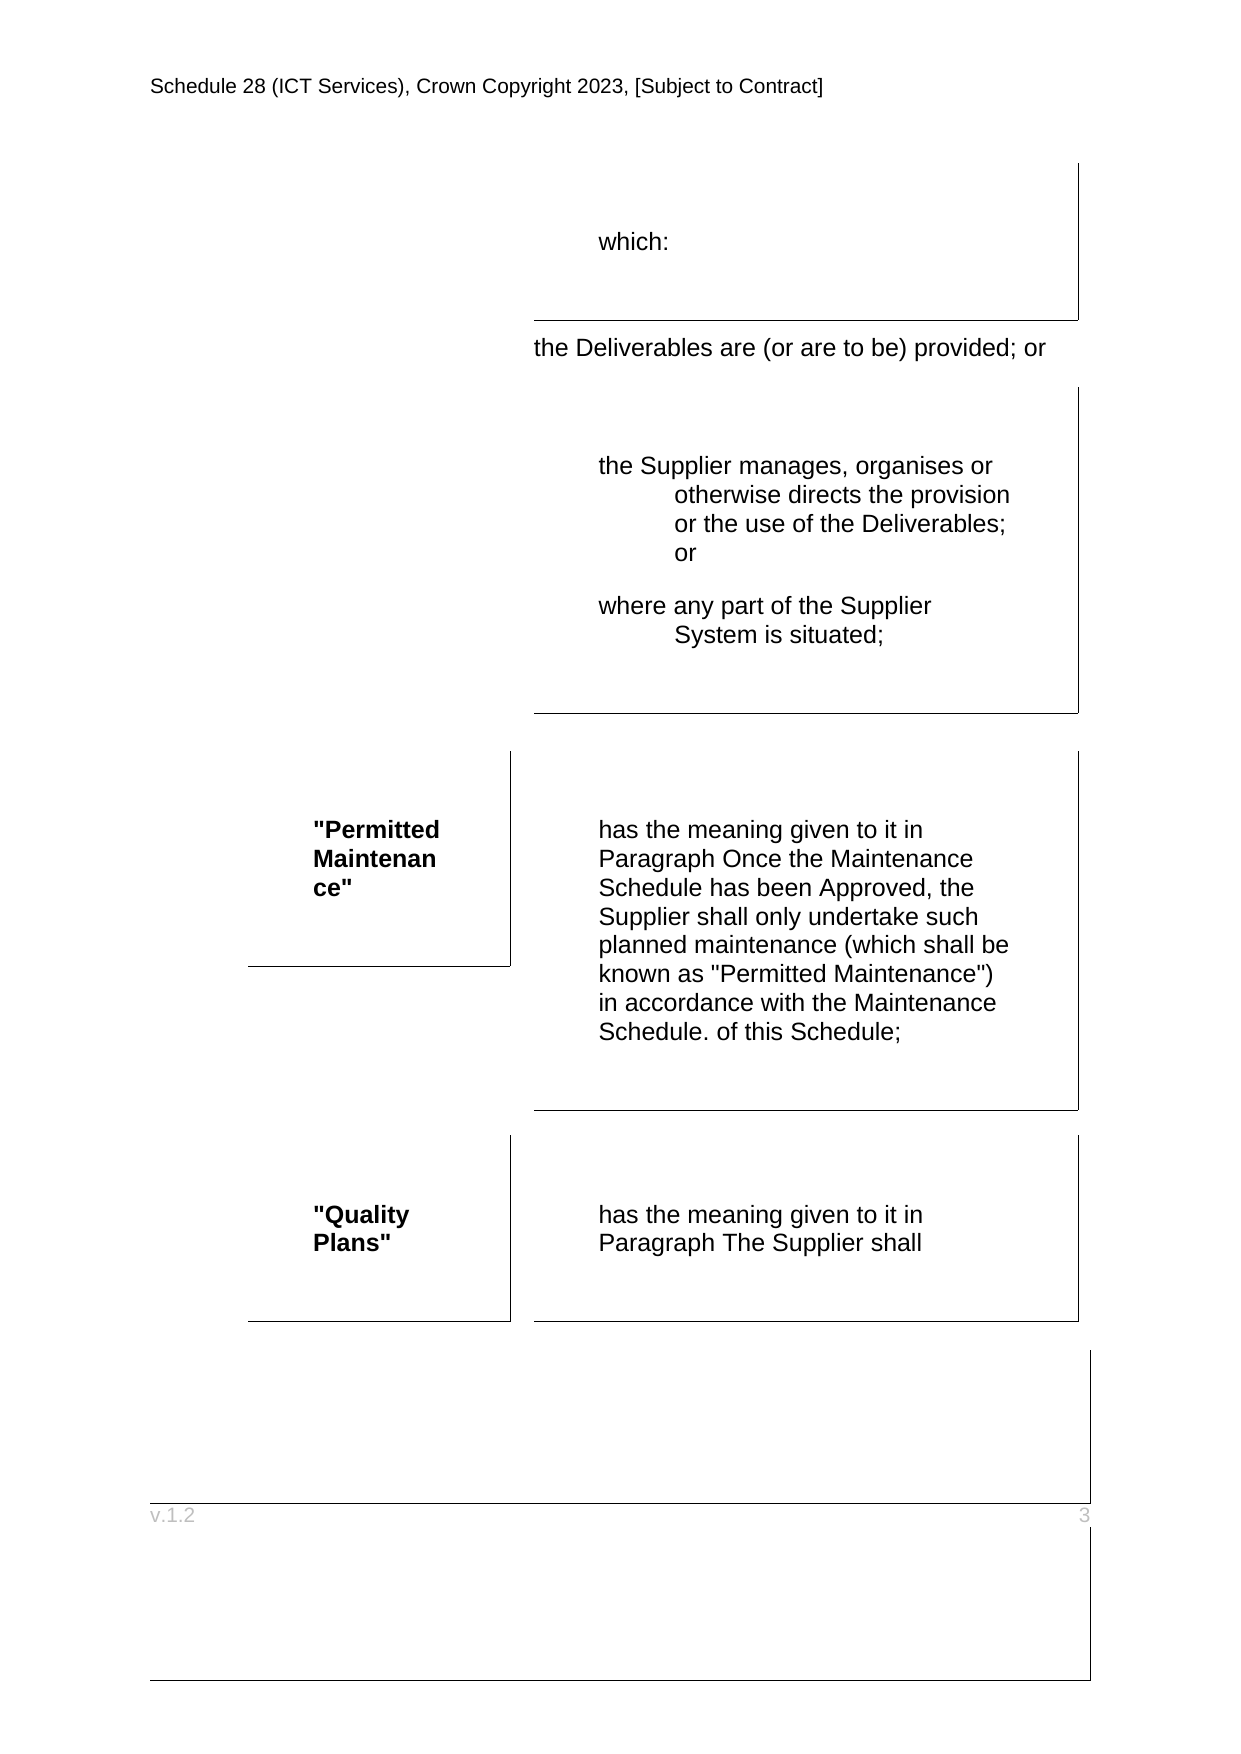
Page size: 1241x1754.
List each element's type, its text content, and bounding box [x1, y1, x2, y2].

table_cell has the meaning given to it in Paragraph 6.1 of this Schedule; [522, 1123, 1091, 1334]
table_cell "Permitted Maintenance" [236, 738, 522, 1122]
table_cell has the meaning given to it in Paragraph 8.2 of this Schedule; [522, 738, 1091, 1122]
table_cell which: the Deliverables are (or are to be) provided; or the Supplier manages, organises or otherwise directs the provision or the use of the Deliverables; or where any part of the Supplier System is situated; [522, 150, 1091, 738]
table_cell "Quality Plans" [236, 1123, 522, 1334]
table_cell [236, 150, 522, 738]
